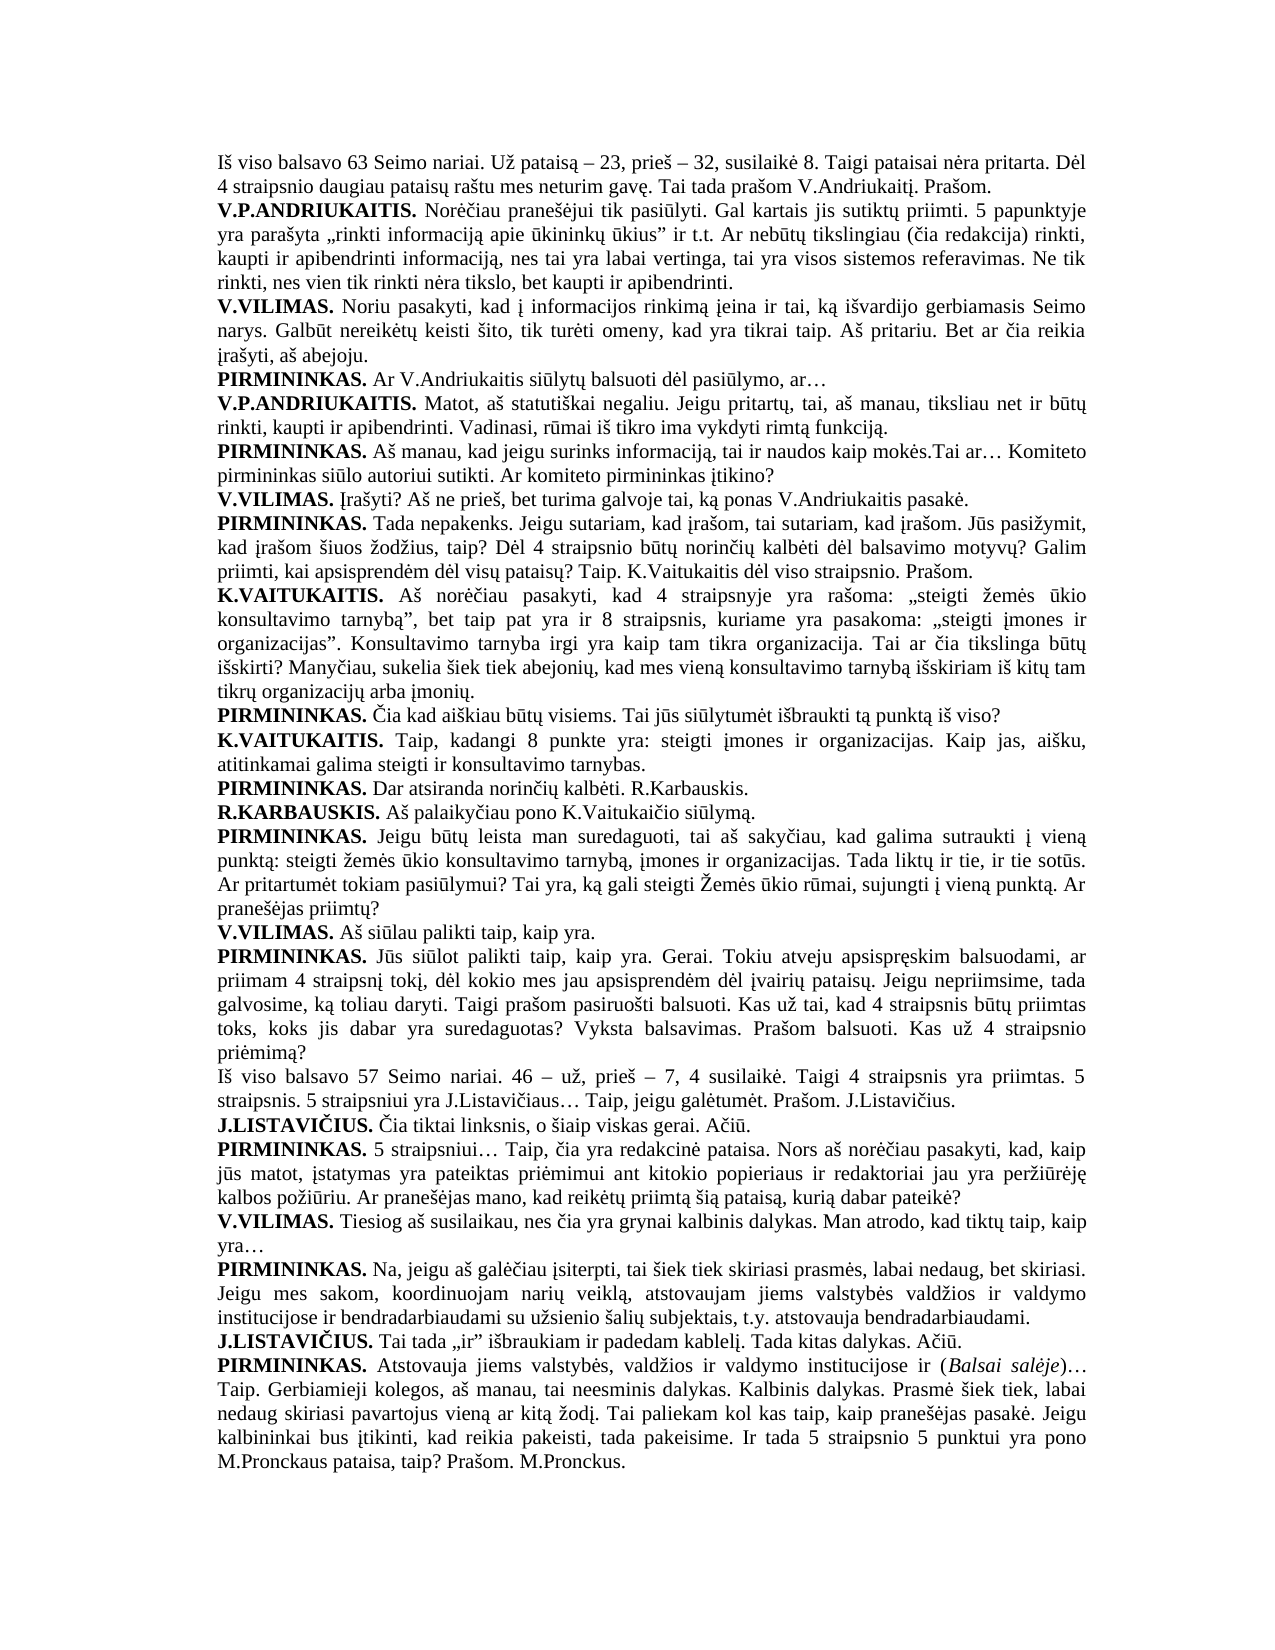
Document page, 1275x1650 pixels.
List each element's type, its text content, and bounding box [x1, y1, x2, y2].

text PIRMININKAS. Jūs siūlot palikti taip, kaip yra. Gerai. Tokiu atveju apsispręskim balsuodami, ar priimam 4 straipsnį tokį, dėl kokio mes jau apsisprendėm dėl įvairių pataisų. Jeigu nepriimsime, tada galvosime, ką toliau daryti. Taigi prašom pasiruošti balsuoti. Kas už tai, kad 4 straipsnis būtų priimtas toks, koks jis dabar yra suredaguotas? Vyksta balsavimas. Prašom balsuoti. Kas už 4 straipsnio priėmimą? [217, 944, 1087, 1064]
text V.VILIMAS. Tiesiog aš susilaikau, nes čia yra grynai kalbinis dalykas. Man atrodo, kad tiktų taip, kaip yra… [217, 1209, 1087, 1257]
text PIRMININKAS. Jeigu būtų leista man suredaguoti, tai aš sakyčiau, kad galima sutraukti į vieną punktą: steigti žemės ūkio konsultavimo tarnybą, įmones ir organizacijas. Tada liktų ir tie, ir tie sotūs. Ar pritartumėt tokiam pasiūlymui? Tai yra, ką gali steigti Žemės ūkio rūmai, sujungti į vieną punktą. Ar pranešėjas priimtų? [217, 824, 1087, 920]
text PIRMININKAS. Na, jeigu aš galėčiau įsiterpti, tai šiek tiek skiriasi prasmės, labai nedaug, bet skiriasi. Jeigu mes sakom, koordinuojam narių veiklą, atstovaujam jiems valstybės valdžios ir valdymo institucijose ir bendradarbiaudami su užsienio šalių subjektais, t.y. atstovauja bendradarbiaudami. [217, 1257, 1087, 1329]
text PIRMININKAS. Tada nepakenks. Jeigu sutariam, kad įrašom, tai sutariam, kad įrašom. Jūs pasižymit, kad įrašom šiuos žodžius, taip? Dėl 4 straipsnio būtų norinčių kalbėti dėl balsavimo motyvų? Galim priimti, kai apsisprendėm dėl visų pataisų? Taip. K.Vaitukaitis dėl viso straipsnio. Prašom. [217, 511, 1087, 583]
text PIRMININKAS. 5 straipsniui… Taip, čia yra redakcinė pataisa. Nors aš norėčiau pasakyti, kad, kaip jūs matot, įstatymas yra pateiktas priėmimui ant kitokio popieriaus ir redaktoriai jau yra peržiūrėję kalbos požiūriu. Ar pranešėjas mano, kad reikėtų priimtą šią pataisą, kurią dabar pateikė? [217, 1137, 1087, 1209]
text PIRMININKAS. Dar atsiranda norinčių kalbėti. R.Karbauskis. [217, 776, 1087, 800]
text PIRMININKAS. Ar V.Andriukaitis siūlytų balsuoti dėl pasiūlymo, ar… [217, 367, 1087, 391]
text J.LISTAVIČIUS. Tai tada „ir” išbraukiam ir padedam kablelį. Tada kitas dalykas. Ačiū. [217, 1329, 1087, 1353]
text Iš viso balsavo 63 Seimo nariai. Už pataisą – 23, prieš – 32, susilaikė 8. Taigi pataisai nėra pritarta. Dėl 4 straipsnio daugiau pataisų raštu mes neturim gavę. Tai tada prašom V.Andriukaitį. Prašom. [217, 150, 1087, 198]
text PIRMININKAS. Aš manau, kad jeigu surinks informaciją, tai ir naudos kaip mokės.Tai ar… Komiteto pirmininkas siūlo autoriui sutikti. Ar komiteto pirmininkas įtikino? [217, 439, 1087, 487]
text V.VILIMAS. Noriu pasakyti, kad į informacijos rinkimą įeina ir tai, ką išvardijo gerbiamasis Seimo narys. Galbūt nereikėtų keisti šito, tik turėti omeny, kad yra tikrai taip. Aš pritariu. Bet ar čia reikia įrašyti, aš abejoju. [217, 294, 1087, 367]
text V.VILIMAS. Aš siūlau palikti taip, kaip yra. [217, 920, 1087, 944]
text PIRMININKAS. Čia kad aiškiau būtų visiems. Tai jūs siūlytumėt išbraukti tą punktą iš viso? [217, 703, 1087, 727]
text R.KARBAUSKIS. Aš palaikyčiau pono K.Vaitukaičio siūlymą. [217, 800, 1087, 824]
text V.P.ANDRIUKAITIS. Matot, aš statutiškai negaliu. Jeigu pritartų, tai, aš manau, tiksliau net ir būtų rinkti, kaupti ir apibendrinti. Vadinasi, rūmai iš tikro ima vykdyti rimtą funkciją. [217, 391, 1087, 439]
text Iš viso balsavo 57 Seimo nariai. 46 – už, prieš – 7, 4 susilaikė. Taigi 4 straipsnis yra priimtas. 5 straipsnis. 5 straipsniui yra J.Listavičiaus… Taip, jeigu galėtumėt. Prašom. J.Listavičius. [217, 1064, 1087, 1112]
text K.VAITUKAITIS. Aš norėčiau pasakyti, kad 4 straipsnyje yra rašoma: „steigti žemės ūkio konsultavimo tarnybą”, bet taip pat yra ir 8 straipsnis, kuriame yra pasakoma: „steigti įmones ir organizacijas”. Konsultavimo tarnyba irgi yra kaip tam tikra organizacija. Tai ar čia tikslinga būtų išskirti? Manyčiau, sukelia šiek tiek abejonių, kad mes vieną konsultavimo tarnybą išskiriam iš kitų tam tikrų organizacijų arba įmonių. [217, 583, 1087, 703]
text V.P.ANDRIUKAITIS. Norėčiau pranešėjui tik pasiūlyti. Gal kartais jis sutiktų priimti. 5 papunktyje yra parašyta „rinkti informaciją apie ūkininkų ūkius” ir t.t. Ar nebūtų tikslingiau (čia redakcija) rinkti, kaupti ir apibendrinti informaciją, nes tai yra labai vertinga, tai yra visos sistemos referavimas. Ne tik rinkti, nes vien tik rinkti nėra tikslo, bet kaupti ir apibendrinti. [217, 198, 1087, 294]
text PIRMININKAS. Atstovauja jiems valstybės, valdžios ir valdymo institucijose ir (Balsai salėje)… Taip. Gerbiamieji kolegos, aš manau, tai neesminis dalykas. Kalbinis dalykas. Prasmė šiek tiek, labai nedaug skiriasi pavartojus vieną ar kitą žodį. Tai paliekam kol kas taip, kaip pranešėjas pasakė. Jeigu kalbininkai bus įtikinti, kad reikia pakeisti, tada pakeisime. Ir tada 5 straipsnio 5 punktui yra pono M.Pronckaus pataisa, taip? Prašom. M.Pronckus. [217, 1353, 1087, 1473]
text V.VILIMAS. Įrašyti? Aš ne prieš, bet turima galvoje tai, ką ponas V.Andriukaitis pasakė. [217, 487, 1087, 511]
text K.VAITUKAITIS. Taip, kadangi 8 punkte yra: steigti įmones ir organizacijas. Kaip jas, aišku, atitinkamai galima steigti ir konsultavimo tarnybas. [217, 727, 1087, 776]
text J.LISTAVIČIUS. Čia tiktai linksnis, o šiaip viskas gerai. Ačiū. [217, 1112, 1087, 1137]
